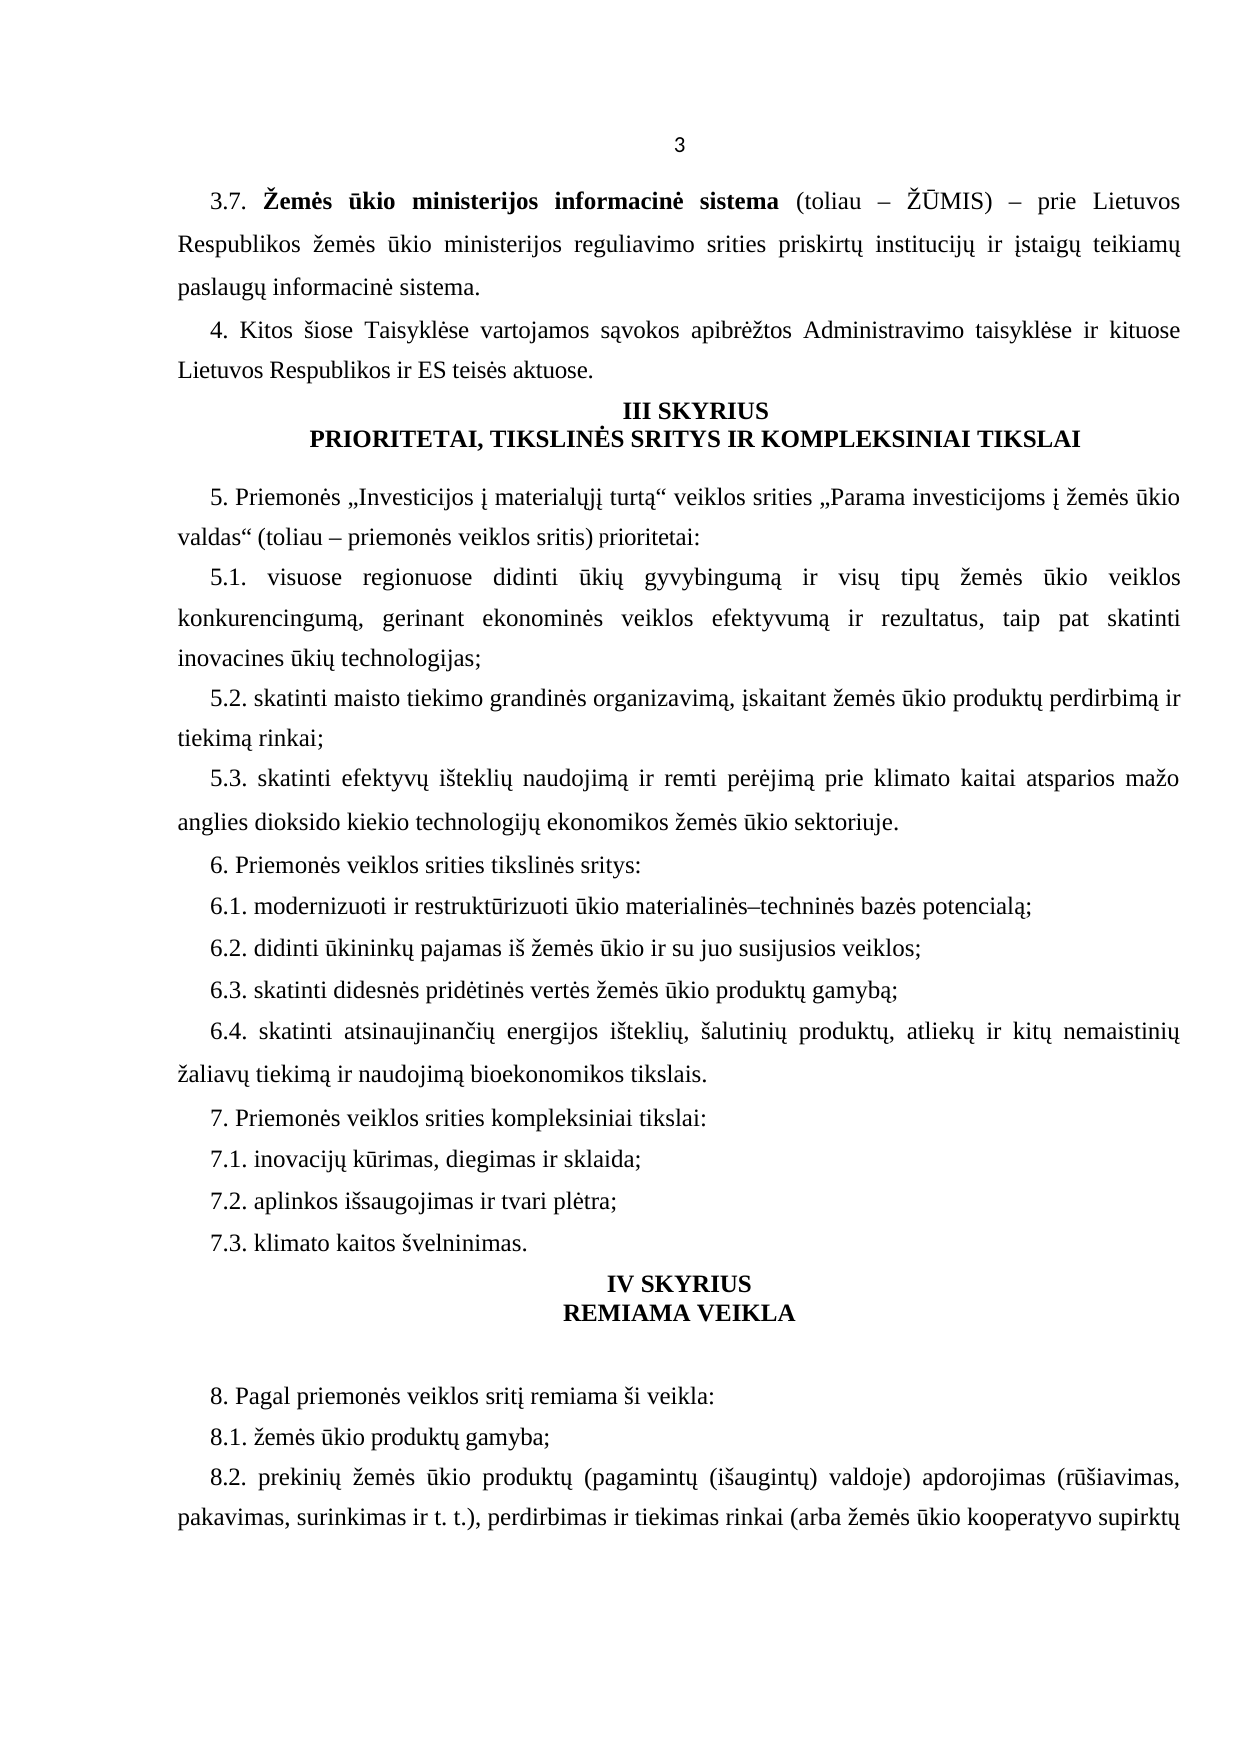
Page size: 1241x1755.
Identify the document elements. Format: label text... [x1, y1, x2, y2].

text 6.4. skatinti atsinaujinančių energijos išteklių, šalutinių produktų, atliekų ir kitų nemaistinių žaliavų tiekimą ir naudojimą bioekonomikos tikslais. [177, 1016, 1181, 1088]
text III SKYRIUS [177, 396, 1181, 424]
text 7.2. aplinkos išsaugojimas ir tvari plėtra; [177, 1186, 1181, 1215]
text 5.3. skatinti efektyvų išteklių naudojimą ir remti perėjimą prie klimato kaitai atsparios mažo anglies dioksido kiekio technologijų ekonomikos žemės ūkio sektoriuje. [177, 763, 1181, 835]
text PRIORITETAI, TIKSLINĖS SRITYS IR KOMPLEKSINIAI TIKSLAI [177, 424, 1181, 453]
text REMIAMA VEIKLA [177, 1298, 1181, 1327]
text 6.2. didinti ūkininkų pajamas iš žemės ūkio ir su juo susijusios veiklos; [177, 933, 1181, 962]
text 7.1. inovacijų kūrimas, diegimas ir sklaida; [177, 1144, 1181, 1173]
text IV SKYRIUS [177, 1269, 1181, 1298]
text 8.2. prekinių žemės ūkio produktų (pagamintų (išaugintų) valdoje) apdorojimas (rūšiavimas, pakavimas, surinkimas ir t. t.), perdirbimas ir tiekimas rinkai (arba žemės ūkio kooperatyvo supirktų [177, 1462, 1181, 1531]
text 6. Priemonės veiklos srities tikslinės sritys: [177, 850, 1181, 878]
text 5.2. skatinti maisto tiekimo grandinės organizavimą, įskaitant žemės ūkio produktų perdirbimą ir tiekimą rinkai; [177, 683, 1181, 752]
text 7. Priemonės veiklos srities kompleksiniai tikslai: [177, 1103, 1181, 1131]
text 5.1. visuose regionuose didinti ūkių gyvybingumą ir visų tipų žemės ūkio veiklos konkurencingumą, gerinant ekonominės veiklos efektyvumą ir rezultatus, taip pat skatinti inovacines ūkių technologijas; [177, 562, 1181, 672]
text 5. Priemonės „Investicijos į materialųjį turtą“ veiklos srities „Parama investicijoms į žemės ūkio valdas“ (toliau – priemonės veiklos sritis) prioritetai: [177, 482, 1181, 551]
text 4. Kitos šiose Taisyklėse vartojamos sąvokos apibrėžtos Administravimo taisyklėse ir kituose Lietuvos Respublikos ir ES teisės aktuose. [177, 315, 1181, 384]
text 8.1. žemės ūkio produktų gamyba; [177, 1422, 1181, 1450]
text 7.3. klimato kaitos švelninimas. [177, 1228, 1181, 1256]
text 6.1. modernizuoti ir restruktūrizuoti ūkio materialinės–techninės bazės potencialą; [177, 891, 1181, 920]
text 6.3. skatinti didesnės pridėtinės vertės žemės ūkio produktų gamybą; [177, 975, 1181, 1003]
text 3.7. Žemės ūkio ministerijos informacinė sistema (toliau – ŽŪMIS) – prie Lietuvos Respublikos žemės ūkio ministerijos reguliavimo srities priskirtų institucijų ir įstaigų teikiamų paslaugų informacinė sistema. [177, 186, 1181, 301]
text 8. Pagal priemonės veiklos sritį remiama ši veikla: [177, 1381, 1181, 1410]
